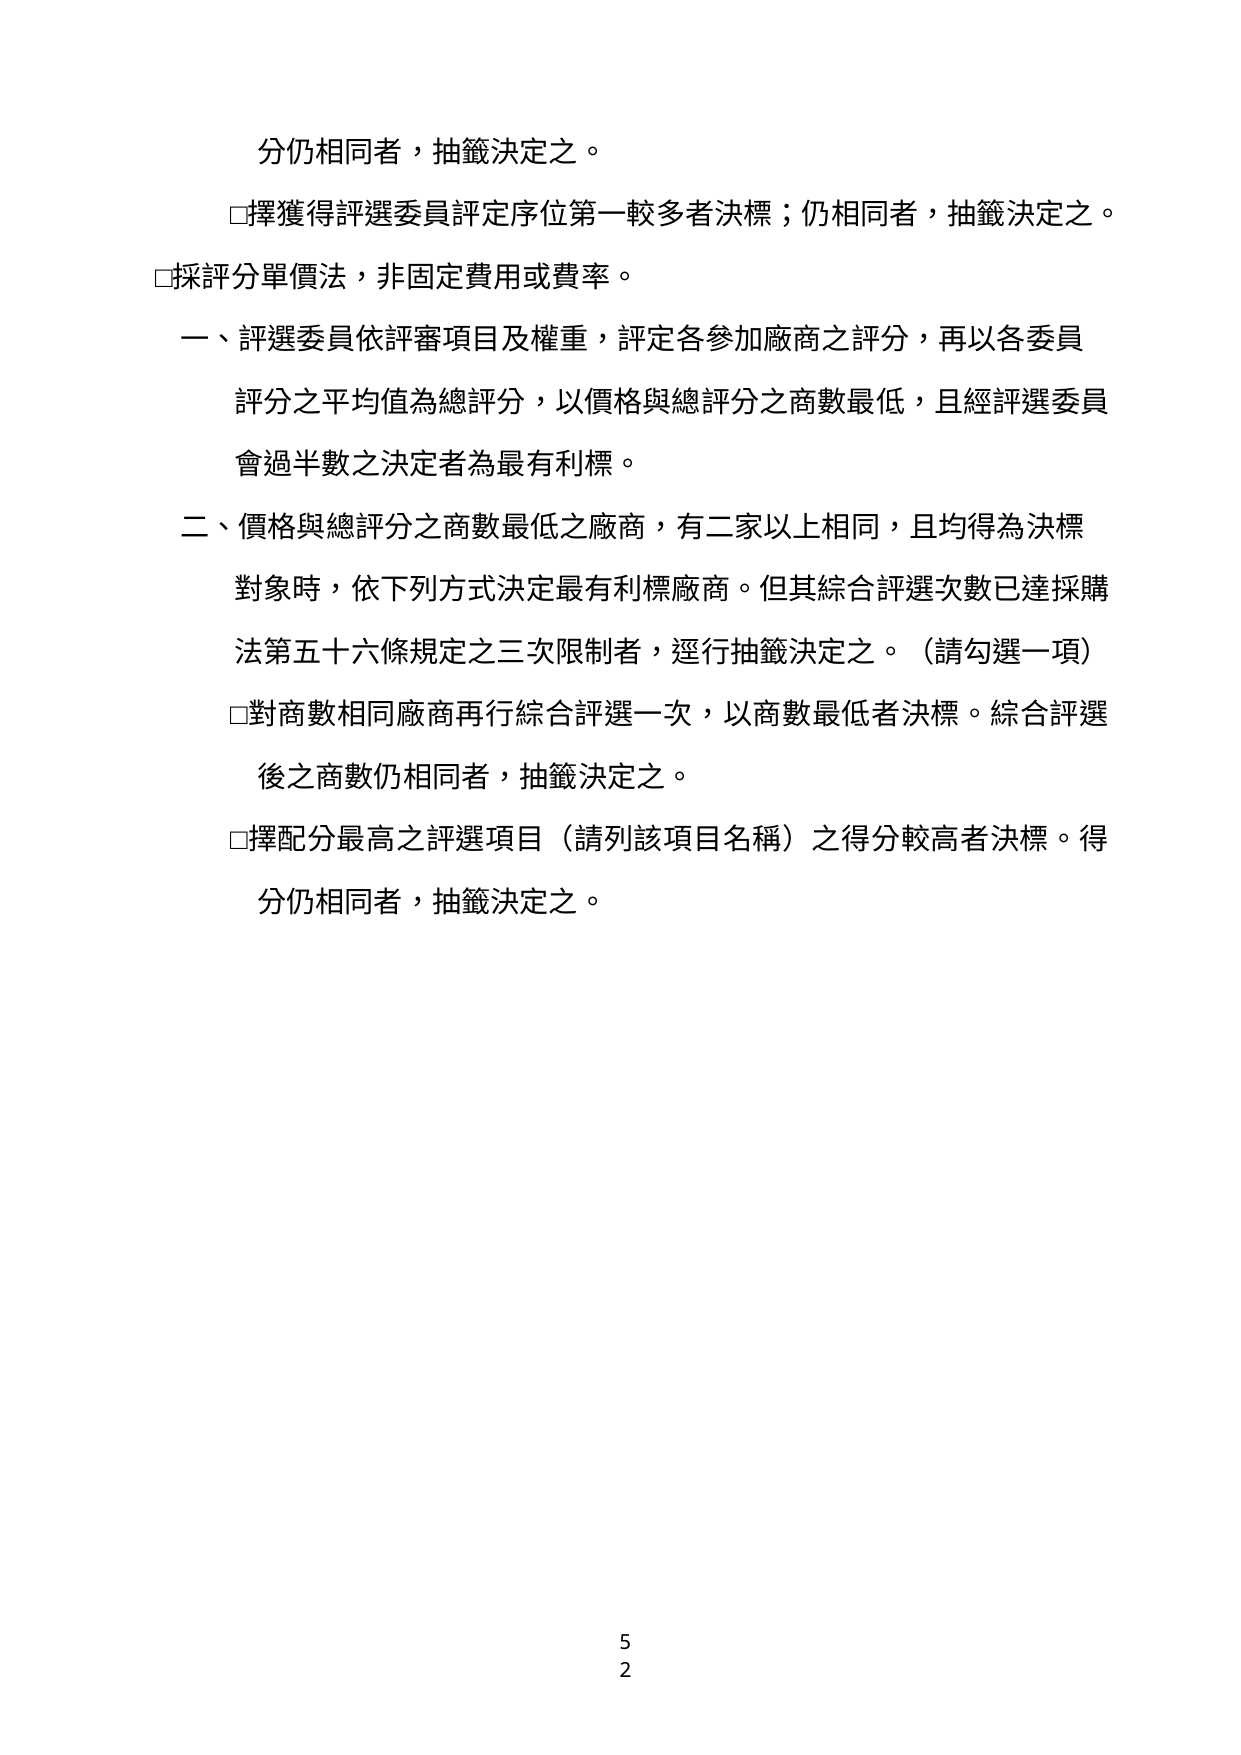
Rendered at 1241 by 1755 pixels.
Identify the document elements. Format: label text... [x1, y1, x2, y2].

text □對商數相同廠商再行綜合評選一次，以商數最低者決標。綜合評選後之商數仍相同者，抽籤決定之。 [230, 670, 1110, 795]
text □擇配分最高之評選項目（請列該項目名稱）之得分較高者決標。得分仍相同者，抽籤決定之。 [230, 795, 1110, 920]
text 分仍相同者，抽籤決定之。 [230, 108, 1110, 170]
text □擇獲得評選委員評定序位第一較多者決標；仍相同者，抽籤決定之。 [230, 170, 1110, 233]
text □採評分單價法，非固定費用或費率。 [155, 233, 1110, 295]
text 二、價格與總評分之商數最低之廠商，有二家以上相同，且均得為決標對象時，依下列方式決定最有利標廠商。但其綜合評選次數已達採購法第五十六條規定之三次限制者，逕行抽籤決定之。（請勾選一項） [180, 483, 1110, 670]
text 一、評選委員依評審項目及權重，評定各參加廠商之評分，再以各委員評分之平均值為總評分，以價格與總評分之商數最低，且經評選委員會過半數之決定者為最有利標。 [180, 295, 1110, 483]
